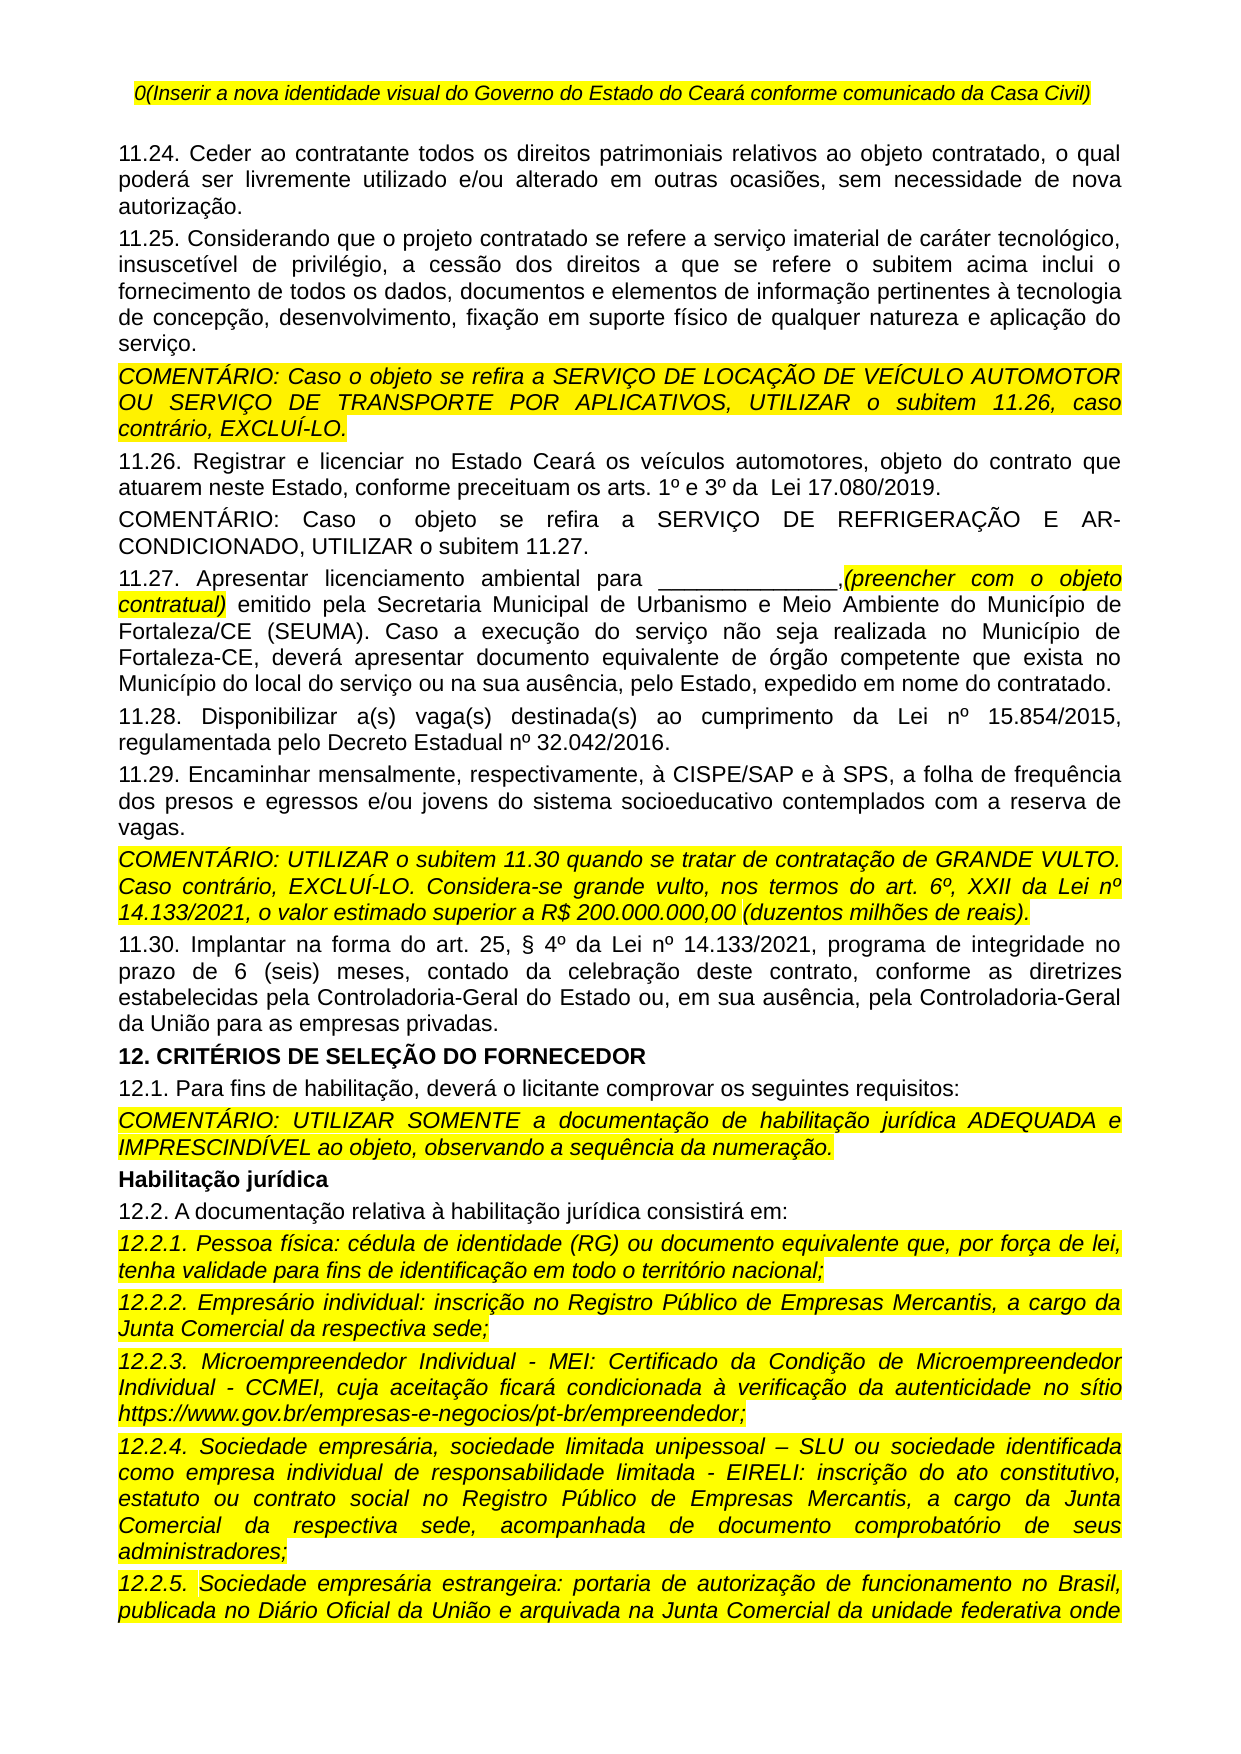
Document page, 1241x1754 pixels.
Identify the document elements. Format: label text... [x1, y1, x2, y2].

text COMENTÁRIO: UTILIZAR SOMENTE a documentação de habilitação jurídica ADEQUADA e IMPRESCINDÍVEL ao objeto, observando a sequência da numeração. [118, 1107, 1122, 1160]
text 12.1. Para fins de habilitação, deverá o licitante comprovar os seguintes requisitos: [118, 1075, 1122, 1101]
text Habilitação jurídica [118, 1166, 1122, 1192]
text 11.29. Encaminhar mensalmente, respectivamente, à CISPE/SAP e à SPS, a folha de frequência dos presos e egressos e/ou jovens do sistema socioeducativo contemplados com a reserva de vagas. [118, 761, 1122, 840]
text COMENTÁRIO: UTILIZAR o subitem 11.30 quando se tratar de contratação de GRANDE VULTO. Caso contrário, EXCLUÍ-LO. Considera-se grande vulto, nos termos do art. 6º, XXII da Lei nº 14.133/2021, o valor estimado superior a R$ 200.000.000,00 (duzentos milhões de reais). [118, 846, 1122, 925]
text 11.30. Implantar na forma do art. 25, § 4º da Lei nº 14.133/2021, programa de integridade no prazo de 6 (seis) meses, contado da celebração deste contrato, conforme as diretrizes estabelecidas pela Controladoria-Geral do Estado ou, em sua ausência, pela Controladoria-Geral da União para as empresas privadas. [118, 931, 1122, 1037]
text 11.28. Disponibilizar a(s) vaga(s) destinada(s) ao cumprimento da Lei nº 15.854/2015, regulamentada pelo Decreto Estadual nº 32.042/2016. [118, 703, 1122, 755]
text 11.26. Registrar e licenciar no Estado Ceará os veículos automotores, objeto do contrato que atuarem neste Estado, conforme preceituam os arts. 1º e 3º da Lei 17.080/2019. [118, 448, 1122, 500]
text 11.25. Considerando que o projeto contratado se refere a serviço imaterial de caráter tecnológico, insuscetível de privilégio, a cessão dos direitos a que se refere o subitem acima inclui o fornecimento de todos os dados, documentos e elementos de informação pertinentes à tecnologia de concepção, desenvolvimento, fixação em suporte físico de qualquer natureza e aplicação do serviço. [118, 225, 1122, 357]
text 12. CRITÉRIOS DE SELEÇÃO DO FORNECEDOR [118, 1043, 1122, 1069]
text COMENTÁRIO: Caso o objeto se refira a SERVIÇO DE LOCAÇÃO DE VEÍCULO AUTOMOTOR OU SERVIÇO DE TRANSPORTE POR APLICATIVOS, UTILIZAR o subitem 11.26, caso contrário, EXCLUÍ-LO. [118, 363, 1122, 442]
text 12.2.3. Microempreendedor Individual - MEI: Certificado da Condição de Microempreendedor Individual - CCMEI, cuja aceitação ficará condicionada à verificação da autenticidade no sítio https://www.gov.br/empresas-e-negocios/pt-br/empreendedor; [118, 1348, 1122, 1427]
text 11.27. Apresentar licenciamento ambiental para ______________,(preencher com o objeto contratual) emitido pela Secretaria Municipal de Urbanismo e Meio Ambiente do Município de Fortaleza/CE (SEUMA). Caso a execução do serviço não seja realizada no Município de Fortaleza-CE, deverá apresentar documento equivalente de órgão competente que exista no Município do local do serviço ou na sua ausência, pelo Estado, expedido em nome do contratado. [118, 565, 1122, 697]
text 12.2.2. Empresário individual: inscrição no Registro Público de Empresas Mercantis, a cargo da Junta Comercial da respectiva sede; [118, 1289, 1122, 1342]
text 12.2. A documentação relativa à habilitação jurídica consistirá em: [118, 1198, 1122, 1224]
text 12.2.5. Sociedade empresária estrangeira: portaria de autorização de funcionamento no Brasil, publicada no Diário Oficial da União e arquivada na Junta Comercial da unidade federativa onde [118, 1570, 1122, 1623]
text COMENTÁRIO: Caso o objeto se refira a SERVIÇO DE REFRIGERAÇÃO E AR-CONDICIONADO, UTILIZAR o subitem 11.27. [118, 506, 1122, 559]
text 12.2.4. Sociedade empresária, sociedade limitada unipessoal – SLU ou sociedade identificada como empresa individual de responsabilidade limitada - EIRELI: inscrição do ato constitutivo, estatuto ou contrato social no Registro Público de Empresas Mercantis, a cargo da Junta Comercial da respectiva sede, acompanhada de documento comprobatório de seus administradores; [118, 1433, 1122, 1564]
text 12.2.1. Pessoa física: cédula de identidade (RG) ou documento equivalente que, por força de lei, tenha validade para fins de identificação em todo o território nacional; [118, 1230, 1122, 1283]
text 11.24. Ceder ao contratante todos os direitos patrimoniais relativos ao objeto contratado, o qual poderá ser livremente utilizado e/ou alterado em outras ocasiões, sem necessidade de nova autorização. [118, 140, 1122, 219]
